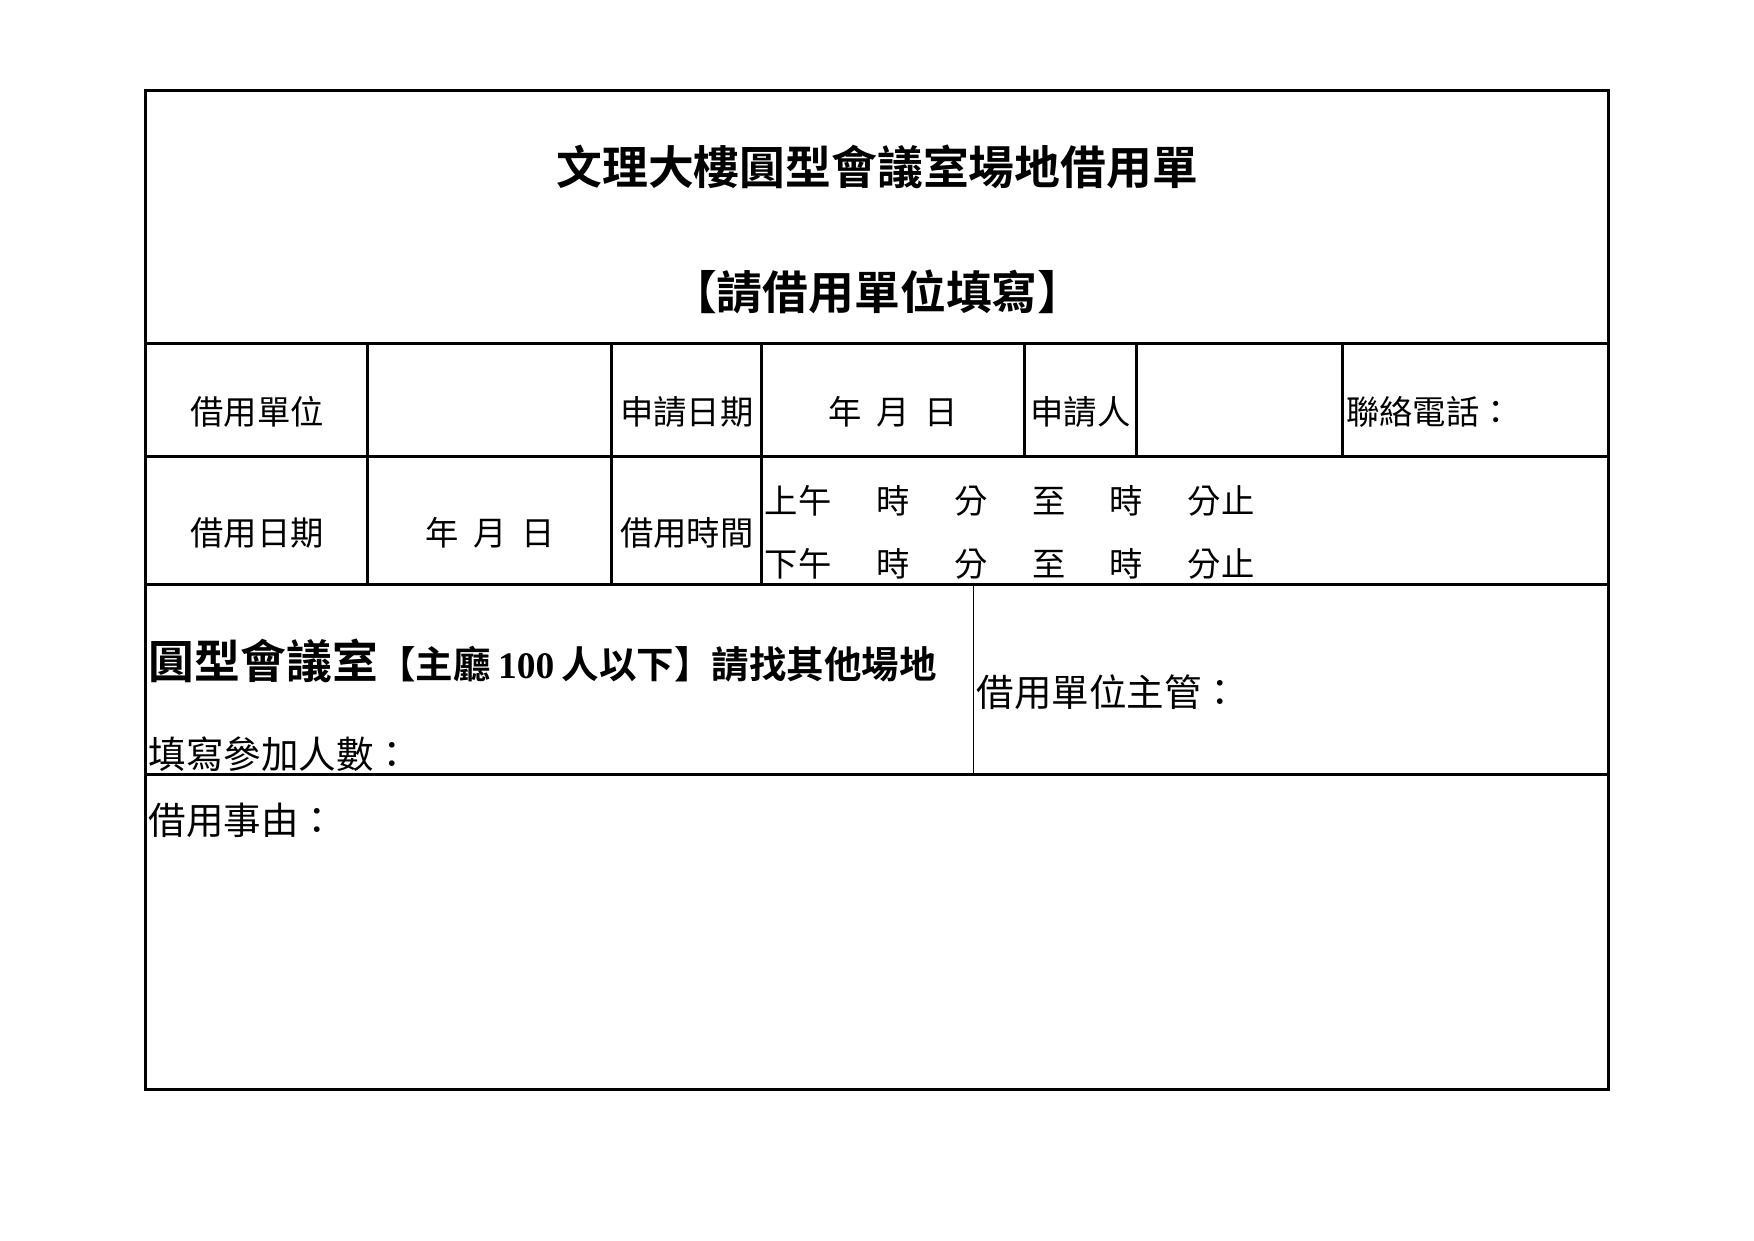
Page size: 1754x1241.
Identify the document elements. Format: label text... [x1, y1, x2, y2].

table_cell 申請日期 [613, 345, 760, 454]
table_cell [369, 345, 610, 454]
table_cell [1138, 345, 1341, 454]
table_cell 上午 時 分 至 時 分止 下午 時 分 至 時 分止 [763, 458, 1607, 583]
table_cell 聯絡電話： [1344, 345, 1607, 454]
table_cell 借用日期 [147, 458, 366, 583]
table_cell 借用時間 [613, 458, 760, 583]
table_cell 圓型會議室【主廳100人以下】請找其他場地 填寫參加人數： [147, 586, 973, 773]
table_cell 申請人 [1026, 345, 1135, 454]
table_cell 年 月 日 [369, 458, 610, 583]
table_cell 借用事由： [147, 776, 1607, 1087]
table_cell 借用單位 [147, 345, 366, 454]
table_cell 借用單位主管： [974, 586, 1607, 773]
table_cell 年 月 日 [763, 345, 1023, 454]
table_header 文理大樓圓型會議室場地借用單 【請借用單位填寫】 [147, 92, 1607, 342]
